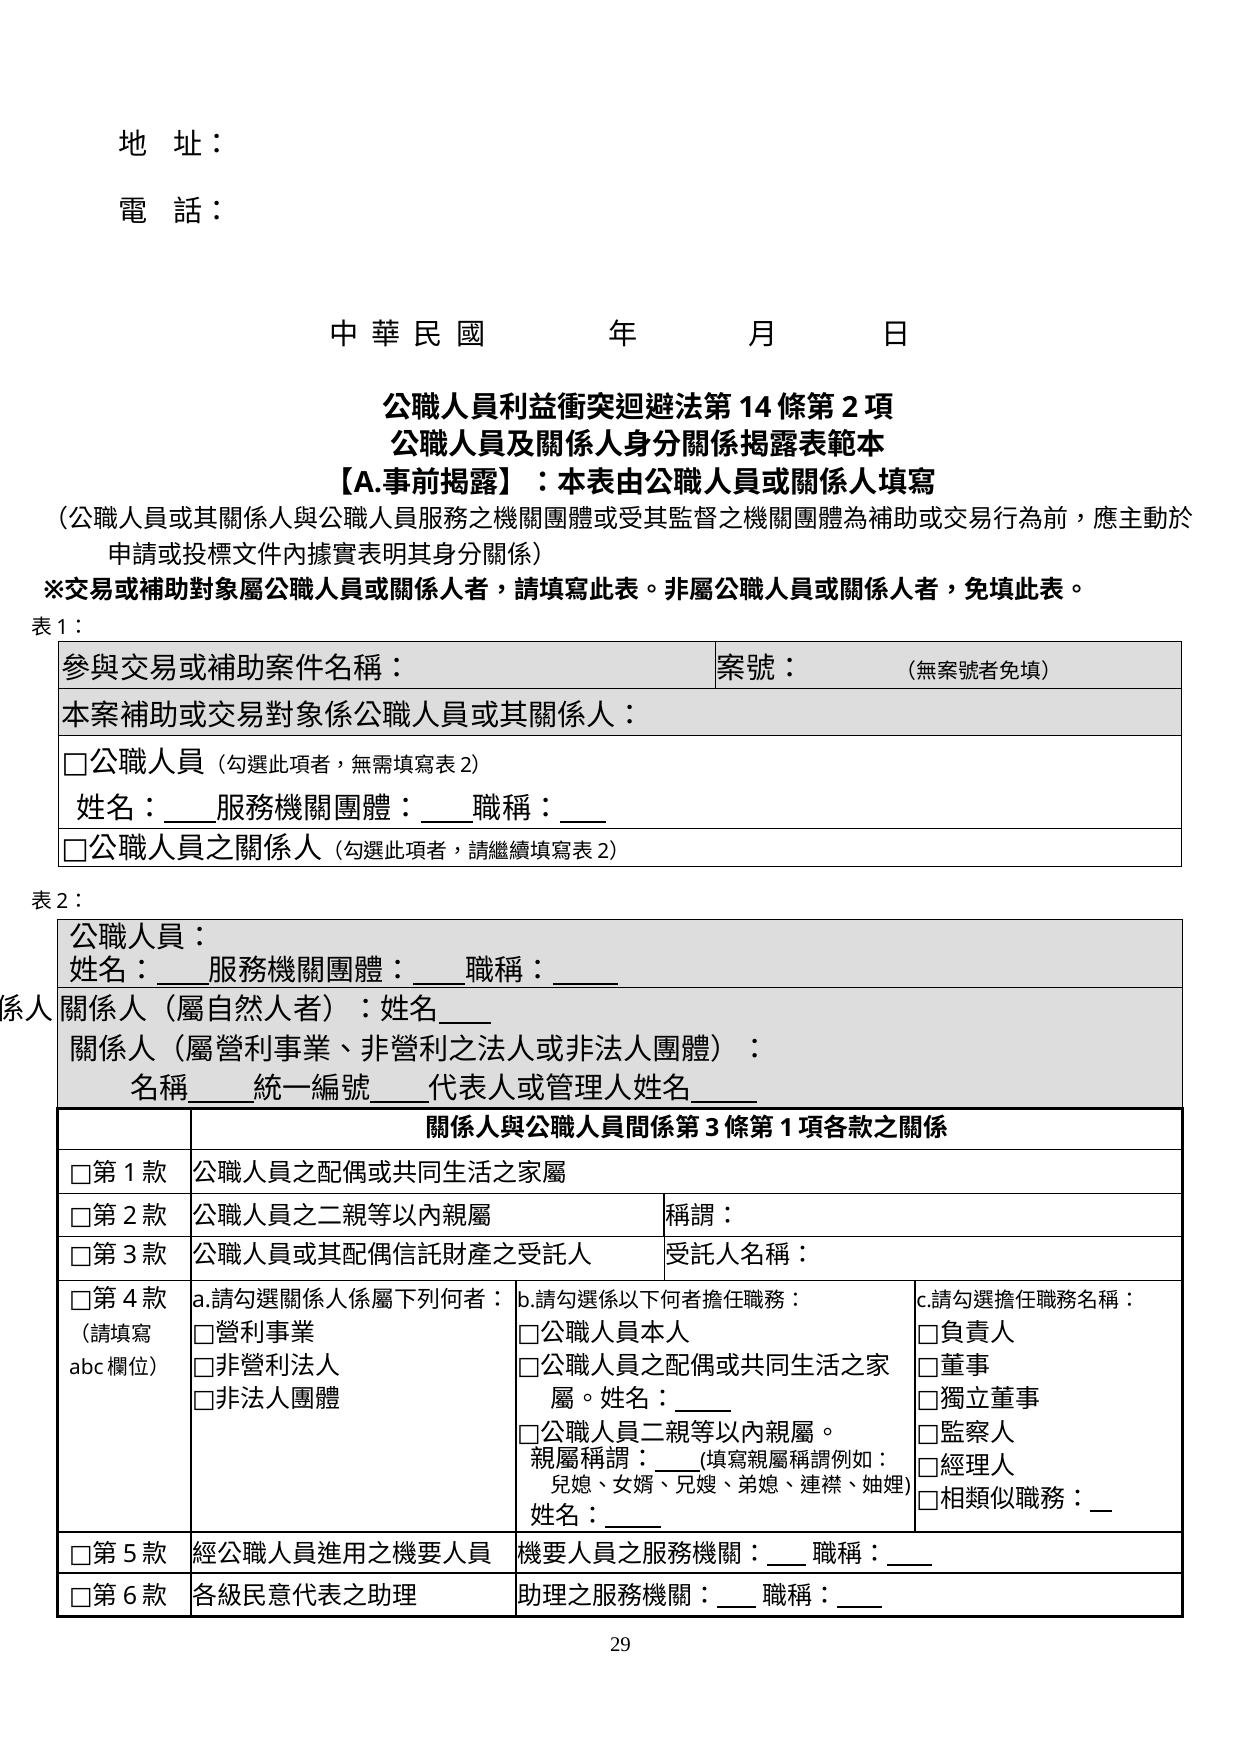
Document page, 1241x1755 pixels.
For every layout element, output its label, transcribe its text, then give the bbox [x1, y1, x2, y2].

table_cell □公職人員之關係人（勾選此項者，請繼續填寫表2） [59, 829, 1181, 866]
table_cell □第2款 [59, 1194, 190, 1236]
text ※交易或補助對象屬公職人員或關係人者，請填寫此表。非屬公職人員或關係人者，免填此表。 [43, 570, 1196, 606]
text 表2： [15, 867, 1122, 919]
table_header 參與交易或補助案件名稱： [59, 642, 715, 688]
text （公職人員或其關係人與公職人員服務之機關團體或受其監督之機關團體為補助或交易行為前，應主動於申請或投標文件內據實表明其身分關係） [43, 499, 1196, 570]
table_cell 關係人 關係人（屬自然人者）：姓名 關係人（屬營利事業、非營利之法人或非法人團體）： 名稱 統一編號 代表人或管理人姓名 [58, 988, 1182, 1107]
table_header 公職人員： 姓名： 服務機關團體： 職稱： [58, 920, 1182, 987]
table_cell □公職人員（勾選此項者，無需填寫表2） 姓名： 服務機關團體： 職稱： [59, 736, 1181, 828]
table_cell a.請勾選關係人係屬下列何者： □營利事業 □非營利法人 □非法人團體 [192, 1281, 515, 1531]
table_cell □第4款 （請填寫abc欄位） [59, 1281, 190, 1531]
table_cell □第3款 [59, 1237, 190, 1279]
table_cell 公職人員或其配偶信託財產之受託人 [192, 1237, 664, 1279]
table_cell 公職人員之二親等以內親屬 [192, 1194, 663, 1236]
table_cell 公職人員之配偶或共同生活之家屬 [192, 1150, 1181, 1192]
text 地 址： [118, 120, 1122, 163]
text 公職人員及關係人身分關係揭露表範本 [15, 424, 1240, 462]
text 中 華 民 國 年 月 日 [118, 311, 1122, 353]
table_cell 關係人與公職人員間係第3條第1項各款之關係 [192, 1110, 1181, 1148]
table_cell b.請勾選係以下何者擔任職務： □公職人員本人 □公職人員之配偶或共同生活之家屬。姓名： □公職人員二親等以內親屬。 親屬稱謂： (填寫親屬稱謂例如：兒媳、女婿、兄嫂、弟媳、連襟、妯娌) 姓名： [517, 1281, 914, 1531]
table_cell [59, 1110, 190, 1148]
table_cell c.請勾選擔任職務名稱： □負責人 □董事 □獨立董事 □監察人 □經理人 □相類似職務： [916, 1281, 1181, 1531]
table_cell 經公職人員進用之機要人員 [192, 1533, 515, 1572]
table_header 案號： （無案號者免填） [716, 642, 1181, 688]
table_cell 機要人員之服務機關： 職稱： [517, 1533, 1181, 1572]
table_cell □第6款 [59, 1574, 190, 1615]
text 【A.事前揭露】：本表由公職人員或關係人填寫 [15, 462, 1240, 499]
table_cell 助理之服務機關： 職稱： [517, 1574, 1181, 1615]
table_cell □第1款 [59, 1150, 190, 1192]
table_cell 本案補助或交易對象係公職人員或其關係人： [59, 689, 1181, 735]
text 公職人員利益衝突迴避法第14條第2項 [15, 387, 1240, 424]
table_cell 受託人名稱： [665, 1237, 1181, 1279]
text 表1： [15, 606, 1201, 641]
text 電 話： [118, 188, 1122, 230]
table_cell 各級民意代表之助理 [192, 1574, 515, 1615]
table_cell □第5款 [59, 1533, 190, 1572]
table_cell 稱謂： [665, 1194, 1181, 1236]
